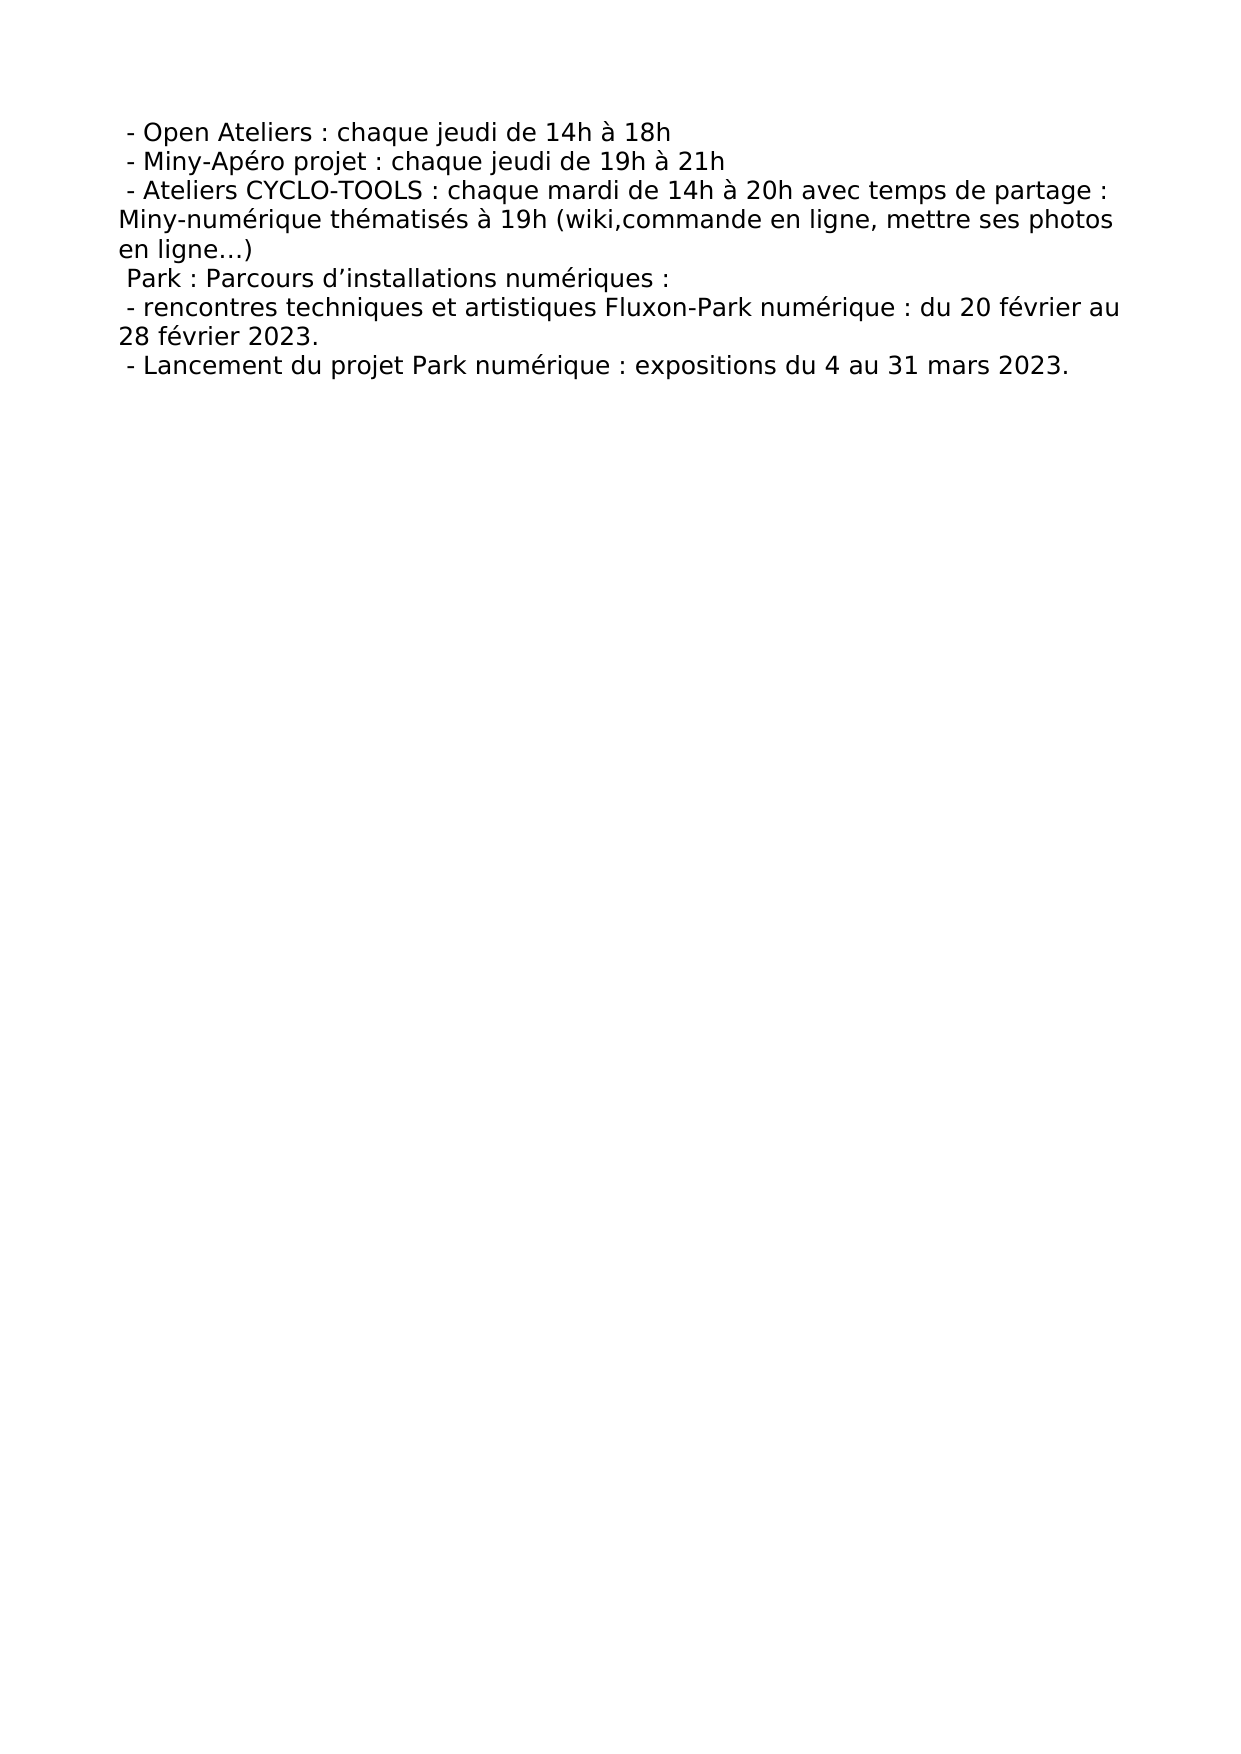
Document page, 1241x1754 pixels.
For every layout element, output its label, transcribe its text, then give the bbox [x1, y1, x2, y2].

text - Open Ateliers : chaque jeudi de 14h à 18h - Miny-Apéro projet : chaque jeudi de 19h à 21h - Ateliers CYCLO-TOOLS : chaque mardi de 14h à 20h avec temps de partage : Miny-numérique thématisés à 19h (wiki,commande en ligne, mettre ses photos en ligne…) Park : Parcours d’installations numériques : - rencontres techniques et artistiques Fluxon-Park numérique : du 20 février au 28 février 2023. - Lancement du projet Park numérique : expositions du 4 au 31 mars 2023. [118, 118, 1122, 410]
